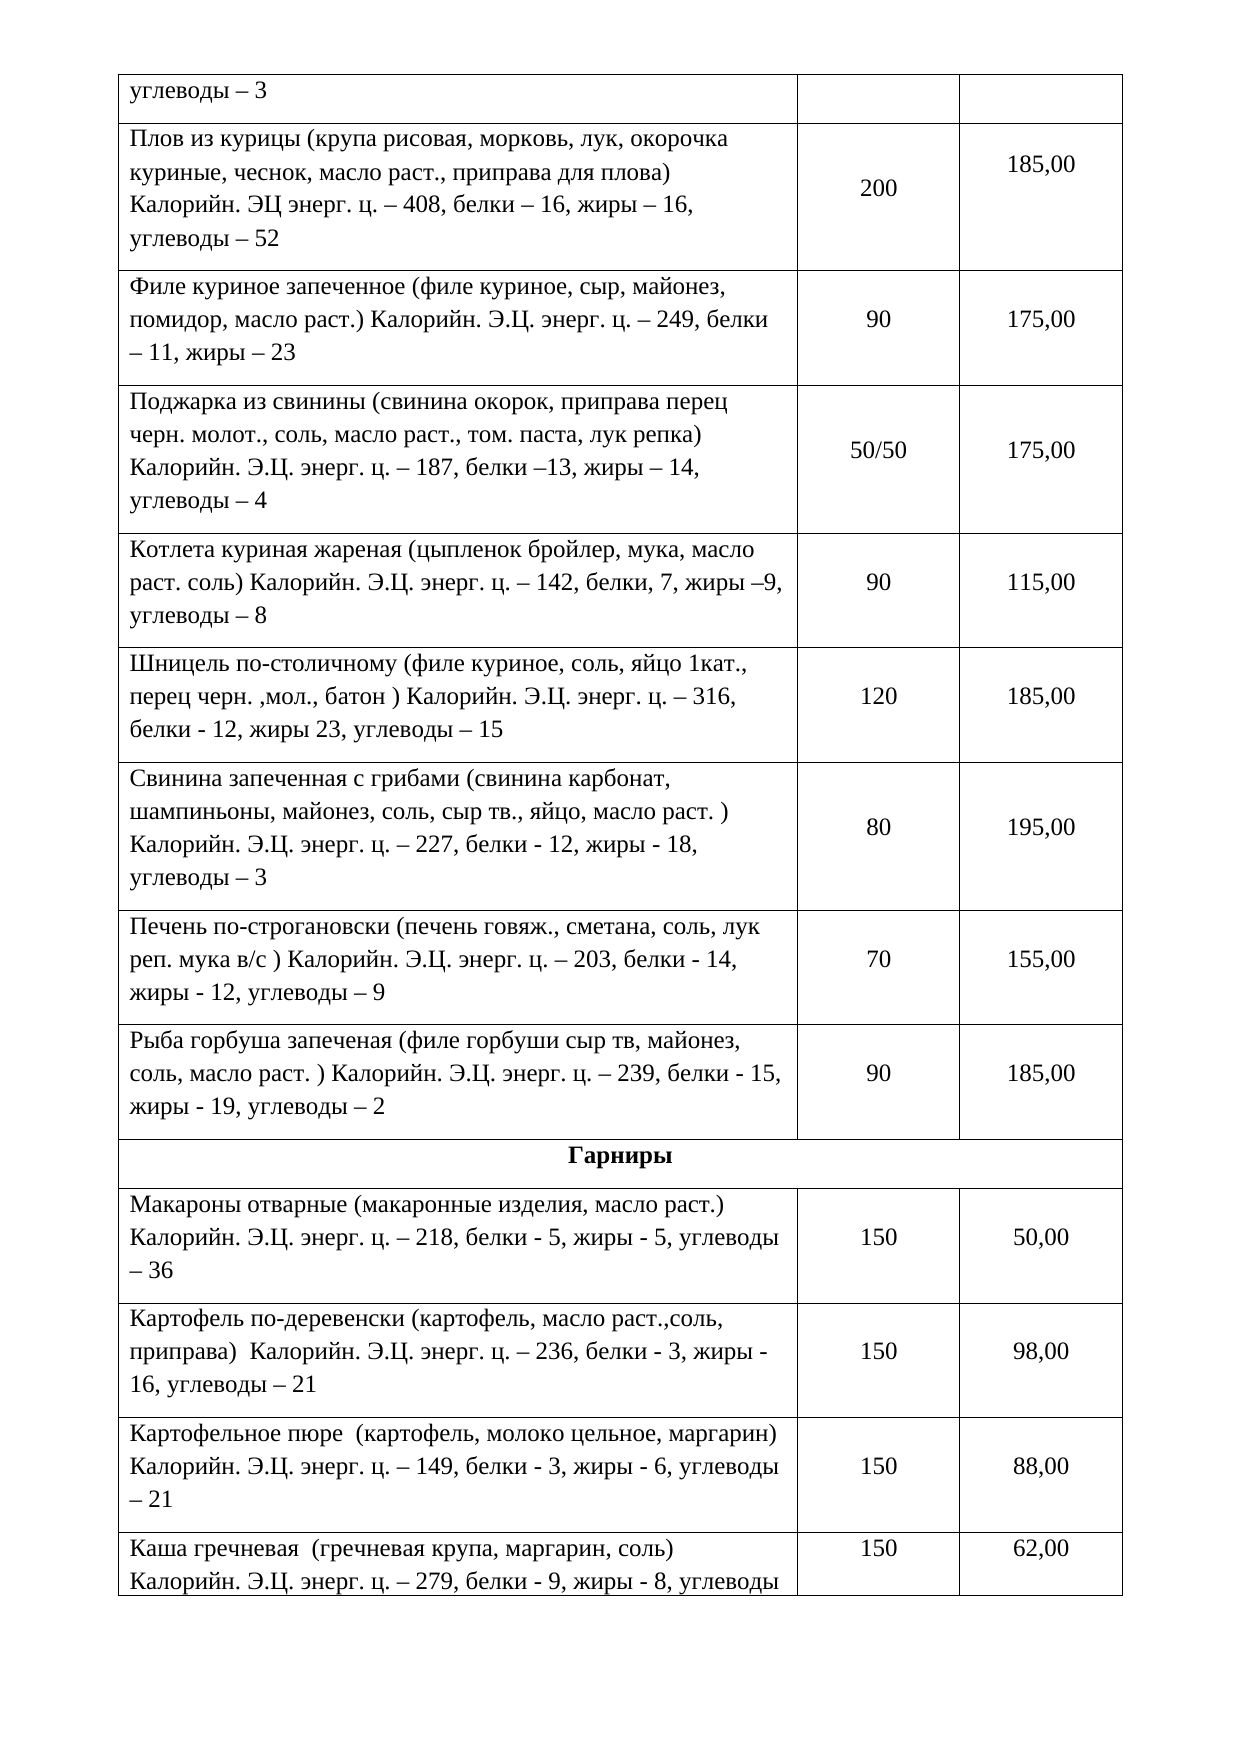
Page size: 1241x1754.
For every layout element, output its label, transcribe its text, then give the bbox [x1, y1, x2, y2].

table_cell 115,00 [960, 534, 1122, 647]
table_cell 200 [798, 124, 959, 270]
table_cell 88,00 [960, 1418, 1122, 1532]
table_cell [960, 75, 1122, 122]
table_cell 150 [798, 1418, 959, 1532]
table_cell 80 [798, 763, 959, 910]
table_cell 185,00 [960, 124, 1122, 270]
table_cell [798, 75, 959, 122]
table_cell 150 [798, 1189, 959, 1302]
table_cell 150 [798, 1304, 959, 1417]
table_cell Шницель по-столичному (филе куриное, соль, яйцо 1кат., перец черн. ,мол., батон ) Калорийн. Э.Ц. энерг. ц. – 316, белки - 12, жиры 23, углеводы – 15 [119, 648, 797, 762]
table_cell Гарниры [119, 1140, 1122, 1188]
table_cell Каша гречневая (гречневая крупа, маргарин, соль) Калорийн. Э.Ц. энерг. ц. – 279, белки - 9, жиры - 8, углеводы [119, 1533, 797, 1594]
table_cell 62,00 [960, 1533, 1122, 1594]
table_cell 150 [798, 1533, 959, 1594]
table_cell 175,00 [960, 271, 1122, 385]
table_cell Филе куриное запеченное (филе куриное, сыр, майонез, помидор, масло раст.) Калорийн. Э.Ц. энерг. ц. – 249, белки – 11, жиры – 23 [119, 271, 797, 385]
table_cell 185,00 [960, 1025, 1122, 1139]
table_cell 195,00 [960, 763, 1122, 910]
table_cell Поджарка из свинины (свинина окорок, приправа перец черн. молот., соль, масло раст., том. паста, лук репка) Калорийн. Э.Ц. энерг. ц. – 187, белки –13, жиры – 14, углеводы – 4 [119, 386, 797, 533]
table_cell Картофельное пюре (картофель, молоко цельное, маргарин) Калорийн. Э.Ц. энерг. ц. – 149, белки - 3, жиры - 6, углеводы – 21 [119, 1418, 797, 1532]
table_cell Рыба горбуша запеченая (филе горбуши сыр тв, майонез, соль, масло раст. ) Калорийн. Э.Ц. энерг. ц. – 239, белки - 15, жиры - 19, углеводы – 2 [119, 1025, 797, 1139]
table_cell 120 [798, 648, 959, 762]
table_cell Плов из курицы (крупа рисовая, морковь, лук, окорочка куриные, чеснок, масло раст., приправа для плова) Калорийн. ЭЦ энерг. ц. – 408, белки – 16, жиры – 16, углеводы – 52 [119, 124, 797, 270]
table_cell Картофель по-деревенски (картофель, масло раст.,соль, приправа) Калорийн. Э.Ц. энерг. ц. – 236, белки - 3, жиры - 16, углеводы – 21 [119, 1304, 797, 1417]
table_cell 50/50 [798, 386, 959, 533]
table_cell Макароны отварные (макаронные изделия, масло раст.) Калорийн. Э.Ц. энерг. ц. – 218, белки - 5, жиры - 5, углеводы – 36 [119, 1189, 797, 1302]
table_cell 185,00 [960, 648, 1122, 762]
table_cell 70 [798, 911, 959, 1024]
table_cell 90 [798, 1025, 959, 1139]
table_cell углеводы – 3 [119, 75, 797, 122]
table_cell Печень по-строгановски (печень говяж., сметана, соль, лук реп. мука в/с ) Калорийн. Э.Ц. энерг. ц. – 203, белки - 14, жиры - 12, углеводы – 9 [119, 911, 797, 1024]
table_cell 90 [798, 534, 959, 647]
table_cell Котлета куриная жареная (цыпленок бройлер, мука, масло раст. соль) Калорийн. Э.Ц. энерг. ц. – 142, белки, 7, жиры –9, углеводы – 8 [119, 534, 797, 647]
table_cell Свинина запеченная с грибами (свинина карбонат, шампиньоны, майонез, соль, сыр тв., яйцо, масло раст. ) Калорийн. Э.Ц. энерг. ц. – 227, белки - 12, жиры - 18, углеводы – 3 [119, 763, 797, 910]
table_cell 155,00 [960, 911, 1122, 1024]
table_cell 175,00 [960, 386, 1122, 533]
table_cell 50,00 [960, 1189, 1122, 1302]
table_cell 98,00 [960, 1304, 1122, 1417]
table_cell 90 [798, 271, 959, 385]
